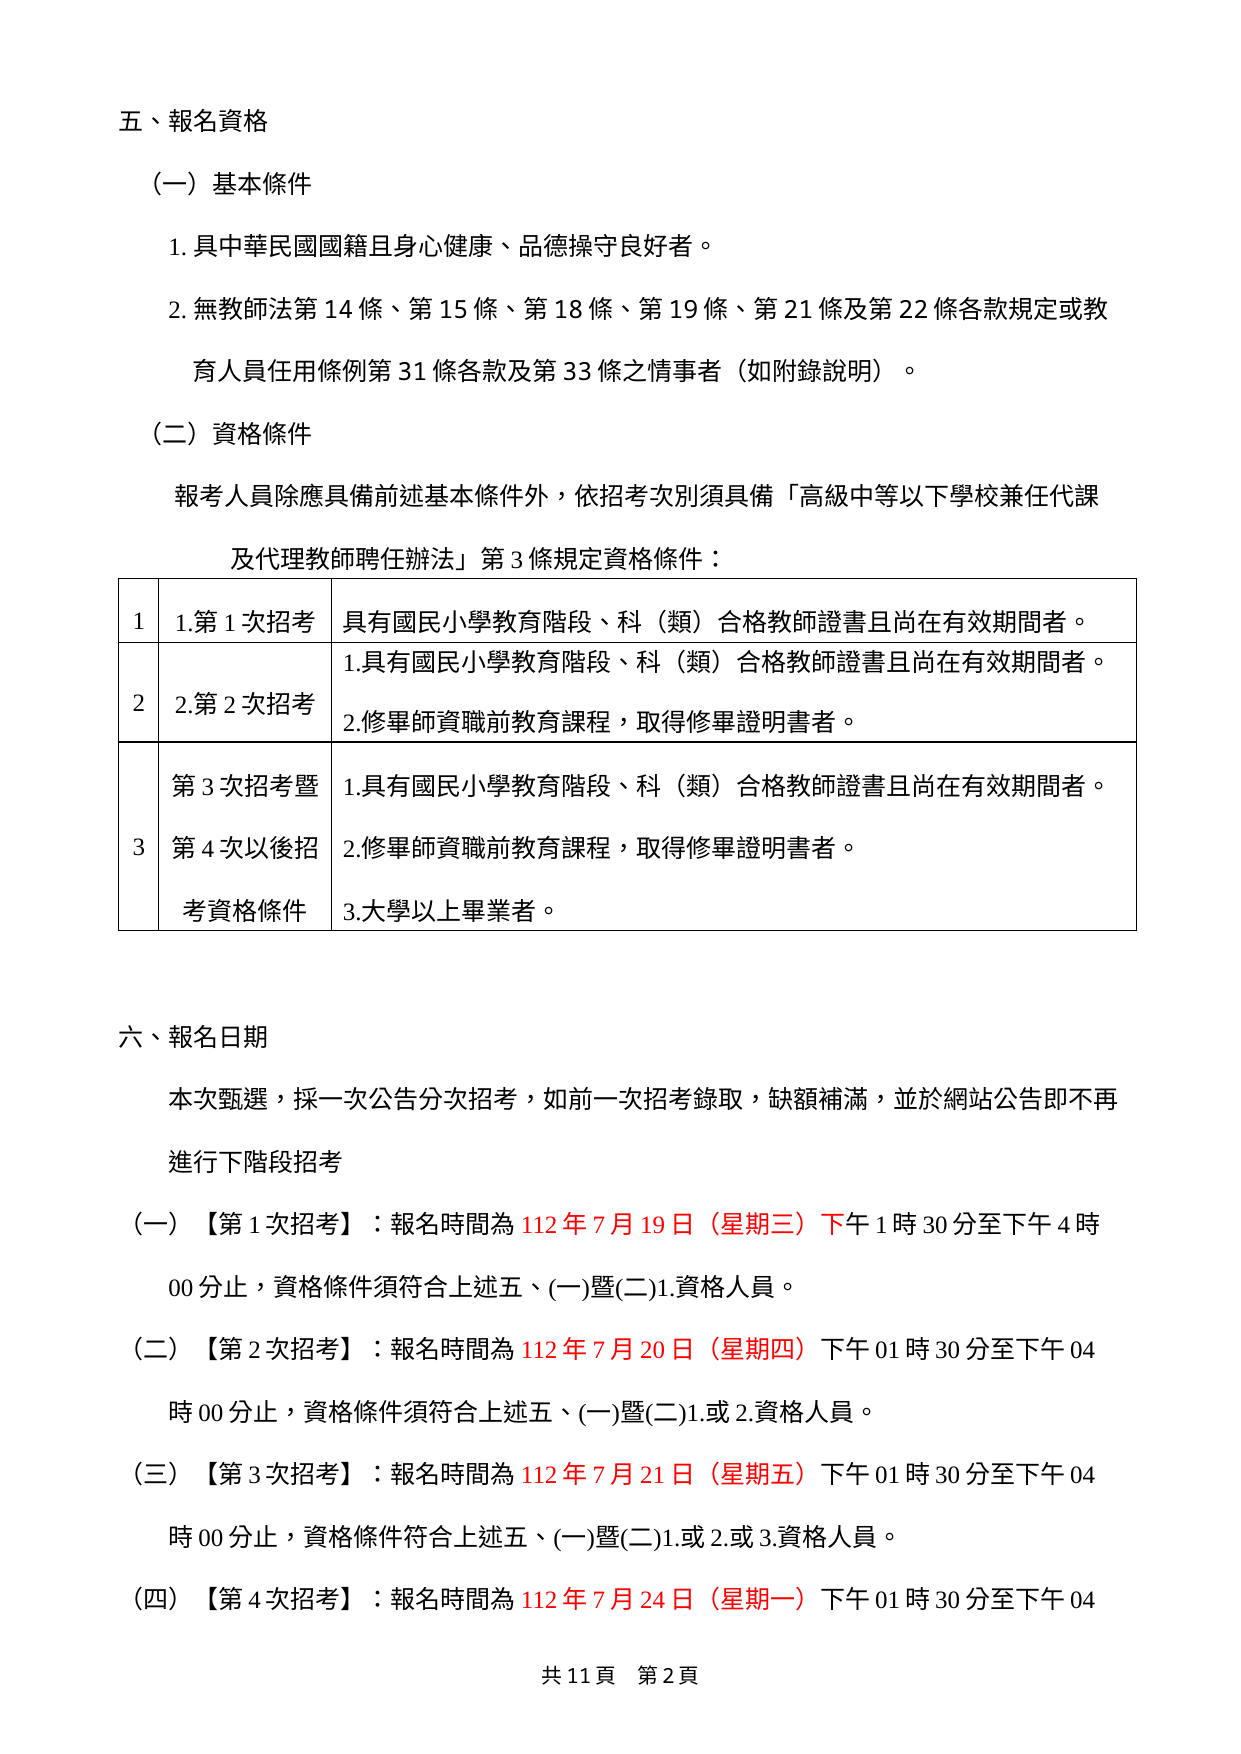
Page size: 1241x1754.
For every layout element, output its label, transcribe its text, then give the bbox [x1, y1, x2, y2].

text （一）基本條件 [118, 141, 1122, 203]
table_header 1 [119, 579, 158, 642]
text 2. 無教師法第14條、第15條、第18條、第19條、第21條及第22條各款規定或教育人員任用條例第31條各款及第33條之情事者（如附錄說明）。 [118, 266, 1122, 391]
table_cell 1.具有國民小學教育階段、科（類）合格教師證書且尚在有效期間者。 2.修畢師資職前教育課程，取得修畢證明書者。 3.大學以上畢業者。 [332, 743, 1136, 930]
table_cell 第3次招考暨 第4次以後招考資格條件 [159, 743, 331, 930]
table_cell 3 [119, 743, 158, 930]
table_cell 2.第2次招考 [159, 643, 331, 741]
table_cell 1.具有國民小學教育階段、科（類）合格教師證書且尚在有效期間者。 2.修畢師資職前教育課程，取得修畢證明書者。 [332, 643, 1136, 741]
text （二）資格條件 [118, 391, 1122, 453]
text 六、報名日期 本次甄選，採一次公告分次招考，如前一次招考錄取，缺額補滿，並於網站公告即不再進行下階段招考 [118, 993, 1122, 1181]
table_cell 2 [119, 643, 158, 741]
text 五、報名資格 [118, 78, 1122, 141]
text 1. 具中華民國國籍且身心健康、品德操守良好者。 [118, 203, 1122, 266]
text （二）【第2次招考】：報名時間為112年7月20日（星期四）下午01時30分至下午04時00分止，資格條件須符合上述五、(一)暨(二)1.或2.資格人員。 [118, 1306, 1122, 1431]
text （一）【第1次招考】：報名時間為112年7月19日（星期三）下午1時30分至下午4時00分止，資格條件須符合上述五、(一)暨(二)1.資格人員。 [118, 1181, 1122, 1306]
table_header 1.第1次招考 [159, 579, 331, 642]
text （三）【第3次招考】：報名時間為112年7月21日（星期五）下午01時30分至下午04時00分止，資格條件符合上述五、(一)暨(二)1.或2.或3.資格人員。 [118, 1431, 1122, 1556]
text （四）【第4次招考】：報名時間為112年7月24日（星期一）下午01時30分至下午04 [118, 1556, 1122, 1618]
text 報考人員除應具備前述基本條件外，依招考次別須具備「高級中等以下學校兼任代課及代理教師聘任辦法」第3條規定資格條件： [118, 453, 1122, 578]
table_header 具有國民小學教育階段、科（類）合格教師證書且尚在有效期間者。 [332, 579, 1136, 642]
